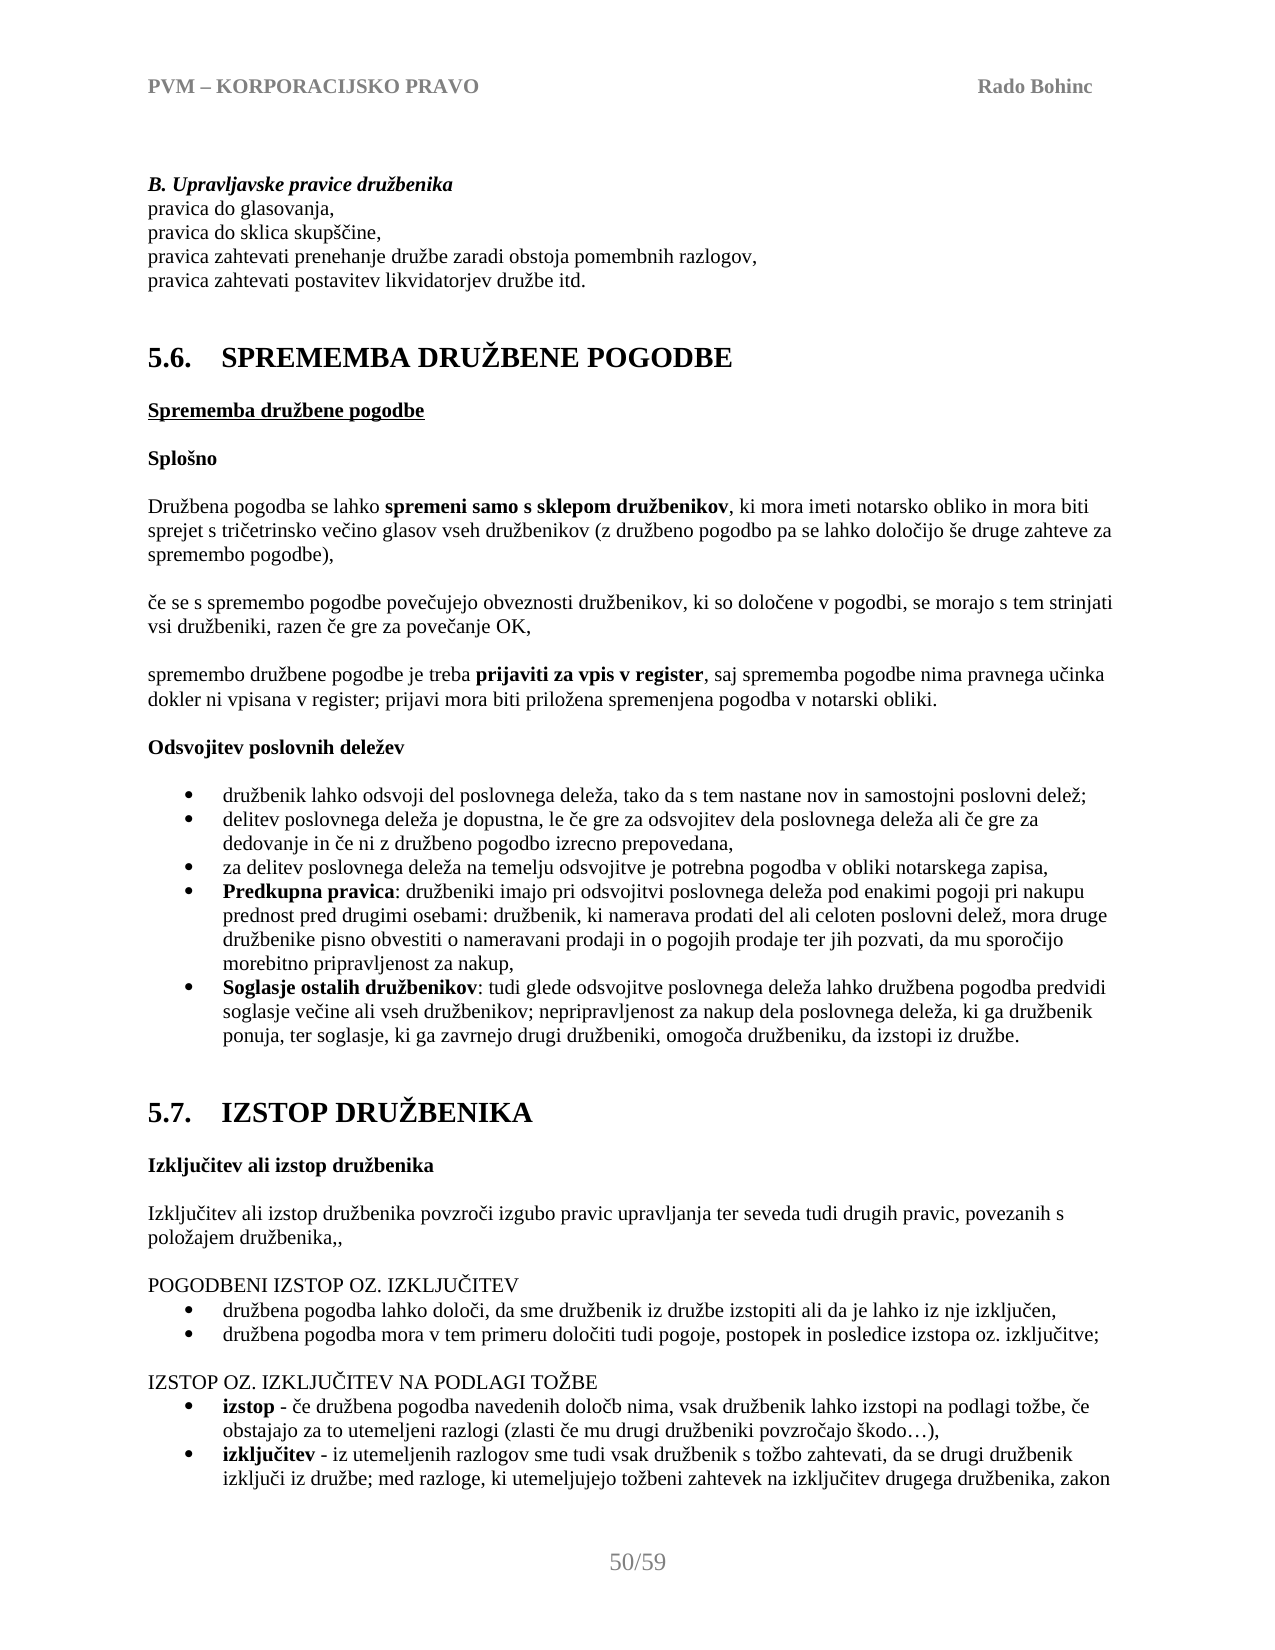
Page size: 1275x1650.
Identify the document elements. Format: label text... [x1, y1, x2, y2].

text B. Upravljavske pravice družbenika [148, 172, 1127, 196]
list družbenik lahko odsvoji del poslovnega deleža, tako da s tem nastane nov in samostojni poslovni delež; [185, 783, 1127, 807]
list izstop - če družbena pogodba navedenih določb nima, vsak družbenik lahko izstopi na podlagi tožbe, če obstajajo za to utemeljeni razlogi (zlasti če mu drugi družbeniki povzročajo škodo…), [185, 1394, 1127, 1442]
list izključitev - iz utemeljenih razlogov sme tudi vsak družbenik s tožbo zahtevati, da se drugi družbenik izključi iz družbe; med razloge, ki utemeljujejo tožbeni zahtevek na izključitev drugega družbenika, zakon [185, 1442, 1127, 1490]
list Predkupna pravica: družbeniki imajo pri odsvojitvi poslovnega deleža pod enakimi pogoji pri nakupu prednost pred drugimi osebami: družbenik, ki namerava prodati del ali celoten poslovni delež, mora druge družbenike pisno obvestiti o nameravani prodaji in o pogojih prodaje ter jih pozvati, da mu sporočijo morebitno pripravljenost za nakup, [185, 879, 1127, 975]
text spremembo družbene pogodbe je treba prijaviti za vpis v register, saj sprememba pogodbe nima pravnega učinka dokler ni vpisana v register; prijavi mora biti priložena spremenjena pogodba v notarski obliki. [148, 662, 1127, 711]
list Soglasje ostalih družbenikov: tudi glede odsvojitve poslovnega deleža lahko družbena pogodba predvidi soglasje večine ali vseh družbenikov; nepripravljenost za nakup dela poslovnega deleža, ki ga družbenik ponuja, ter soglasje, ki ga zavrnejo drugi družbeniki, omogoča družbeniku, da izstopi iz družbe. [185, 975, 1127, 1047]
subtitle SPREMEMBA DRUŽBENE POGODBE [148, 340, 1127, 374]
text Odsvojitev poslovnih deležev [148, 734, 1127, 759]
text pravica zahtevati prenehanje družbe zaradi obstoja pomembnih razlogov, [148, 244, 1127, 268]
text POGODBENI IZSTOP OZ. IZKLJUČITEV [148, 1273, 1127, 1297]
list za delitev poslovnega deleža na temelju odsvojitve je potrebna pogodba v obliki notarskega zapisa, [185, 855, 1127, 879]
subtitle IZSTOP DRUŽBENIKA [148, 1096, 1127, 1129]
text pravica do sklica skupščine, [148, 220, 1127, 244]
text pravica do glasovanja, [148, 196, 1127, 220]
text Družbena pogodba se lahko spremeni samo s sklepom družbenikov, ki mora imeti notarsko obliko in mora biti sprejet s tričetrinsko večino glasov vseh družbenikov (z družbeno pogodbo pa se lahko določijo še druge zahteve za spremembo pogodbe), [148, 494, 1127, 566]
text Izključitev ali izstop družbenika povzroči izgubo pravic upravljanja ter seveda tudi drugih pravic, povezanih s položajem družbenika,, [148, 1201, 1127, 1249]
text Splošno [148, 446, 1127, 470]
list družbena pogodba mora v tem primeru določiti tudi pogoje, postopek in posledice izstopa oz. izključitve; [185, 1322, 1127, 1346]
text pravica zahtevati postavitev likvidatorjev družbe itd. [148, 268, 1127, 292]
text Izključitev ali izstop družbenika [148, 1153, 1127, 1177]
text če se s spremembo pogodbe povečujejo obveznosti družbenikov, ki so določene v pogodbi, se morajo s tem strinjati vsi družbeniki, razen če gre za povečanje OK, [148, 590, 1127, 638]
list delitev poslovnega deleža je dopustna, le če gre za odsvojitev dela poslovnega deleža ali če gre za dedovanje in če ni z družbeno pogodbo izrecno prepovedana, [185, 807, 1127, 855]
text Sprememba družbene pogodbe [148, 398, 1127, 422]
text IZSTOP OZ. IZKLJUČITEV NA PODLAGI TOŽBE [148, 1370, 1127, 1394]
list družbena pogodba lahko določi, da sme družbenik iz družbe izstopiti ali da je lahko iz nje izključen, [185, 1297, 1127, 1322]
